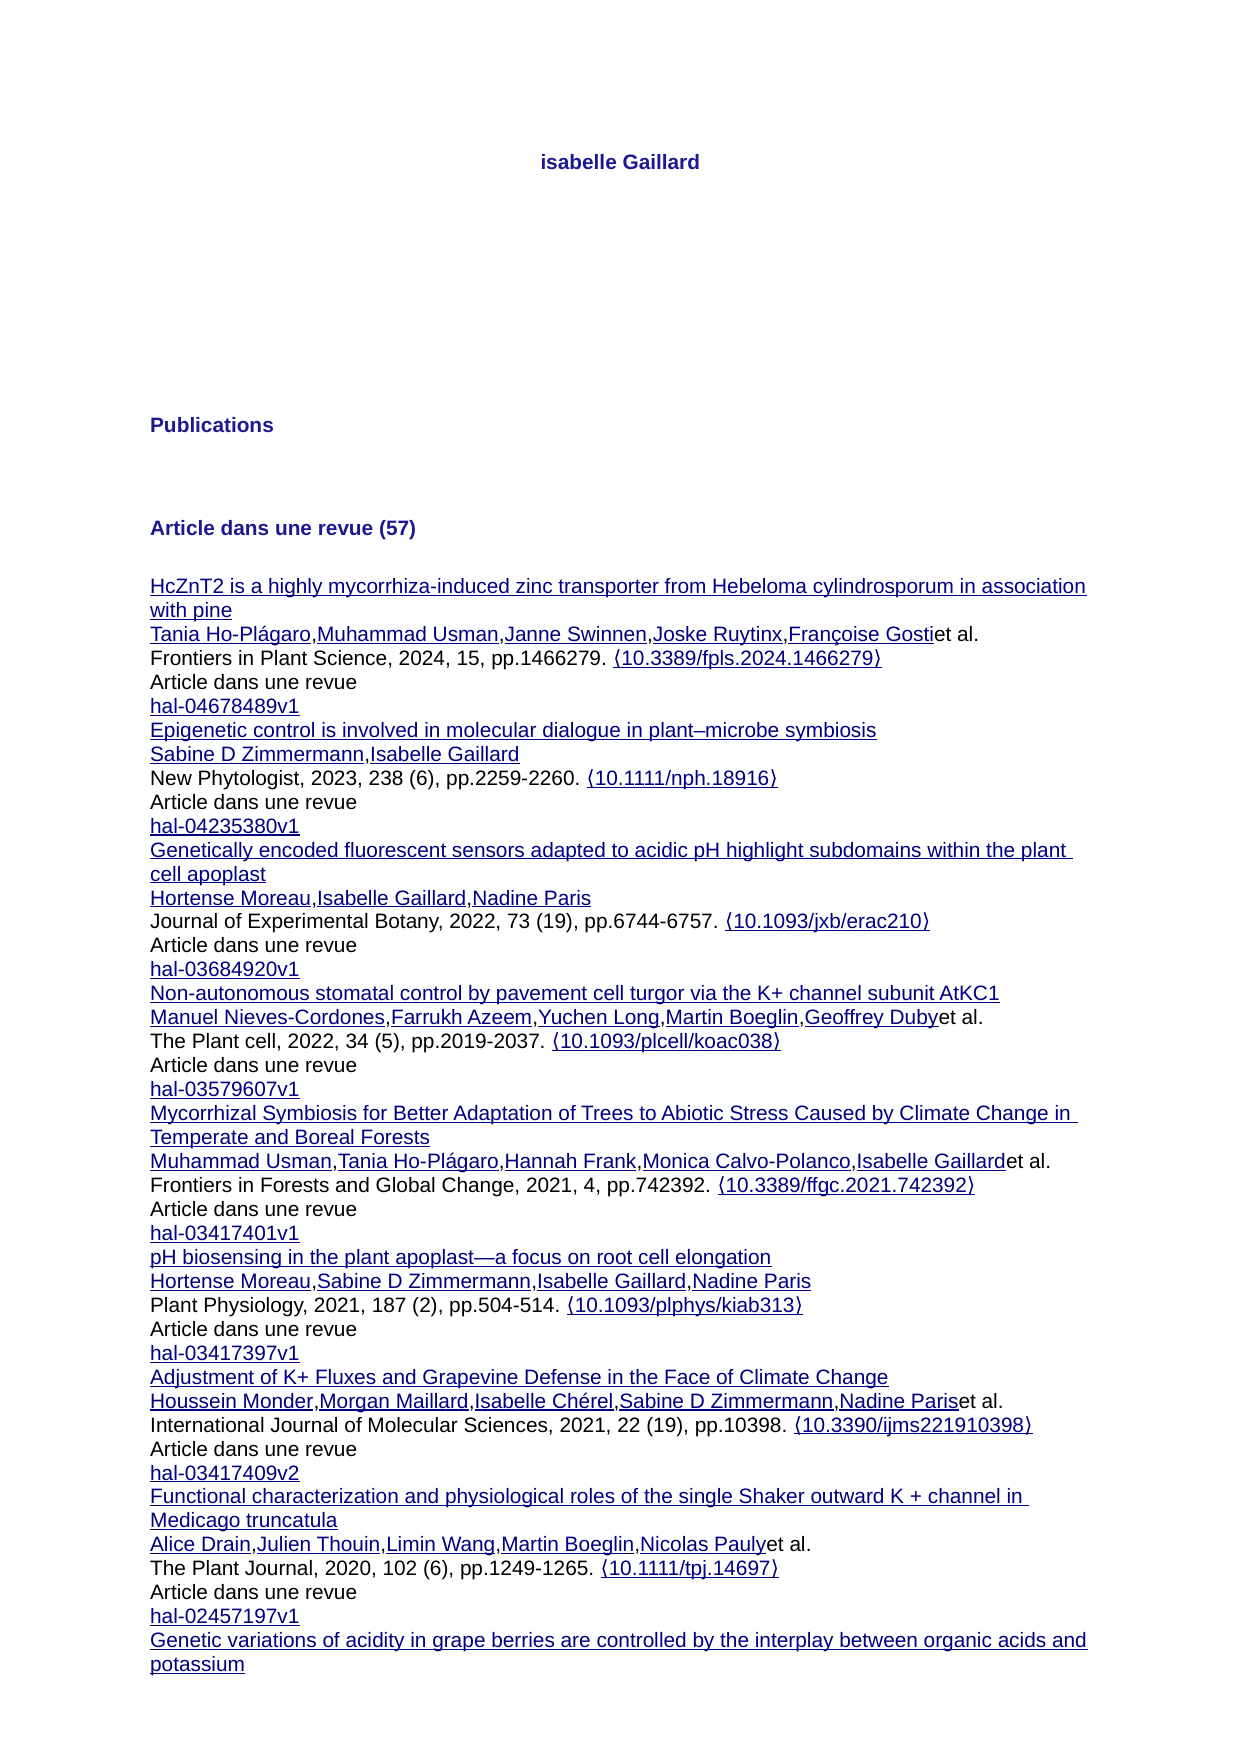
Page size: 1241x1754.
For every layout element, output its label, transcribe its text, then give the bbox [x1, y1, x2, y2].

table_cell Genetically encoded fluorescent sensors adapted to acidic pH highlight subdomains within the plant cell apoplast Hortense Moreau,Isabelle Gaillard,Nadine Paris Journal of Experimental Botany, 2022, 73 (19), pp.6744-6757. ⟨10.1093/jxb/erac210⟩ Article dans une revue hal-03684920v1 [150, 838, 1090, 981]
subtitle Article dans une revue (57) [150, 516, 1090, 539]
subtitle isabelle Gaillard [150, 150, 1090, 174]
table_cell Epigenetic control is involved in molecular dialogue in plant–microbe symbiosis Sabine D Zimmermann,Isabelle Gaillard New Phytologist, 2023, 238 (6), pp.2259-2260. ⟨10.1111/nph.18916⟩ Article dans une revue hal-04235380v1 [150, 718, 1090, 837]
table_cell Functional characterization and physiological roles of the single Shaker outward K + channel in Medicago truncatula Alice Drain,Julien Thouin,Limin Wang,Martin Boeglin,Nicolas Paulyet al. The Plant Journal, 2020, 102 (6), pp.1249-1265. ⟨10.1111/tpj.14697⟩ Article dans une revue hal-02457197v1 [150, 1484, 1090, 1628]
table_cell pH biosensing in the plant apoplast—a focus on root cell elongation Hortense Moreau,Sabine D Zimmermann,Isabelle Gaillard,Nadine Paris Plant Physiology, 2021, 187 (2), pp.504-514. ⟨10.1093/plphys/kiab313⟩ Article dans une revue hal-03417397v1 [150, 1245, 1090, 1364]
table_cell Adjustment of K+ Fluxes and Grapevine Defense in the Face of Climate Change Houssein Monder,Morgan Maillard,Isabelle Chérel,Sabine D Zimmermann,Nadine Pariset al. International Journal of Molecular Sciences, 2021, 22 (19), pp.10398. ⟨10.3390/ijms221910398⟩ Article dans une revue hal-03417409v2 [150, 1365, 1090, 1484]
table_header HcZnT2 is a highly mycorrhiza-induced zinc transporter from Hebeloma cylindrosporum in association with pine Tania Ho-Plágaro,Muhammad Usman,Janne Swinnen,Joske Ruytinx,Françoise Gostiet al. Frontiers in Plant Science, 2024, 15, pp.1466279. ⟨10.3389/fpls.2024.1466279⟩ Article dans une revue hal-04678489v1 [150, 574, 1090, 718]
subtitle Publications [150, 412, 1090, 436]
table_cell Non-autonomous stomatal control by pavement cell turgor via the K+ channel subunit AtKC1 Manuel Nieves-Cordones,Farrukh Azeem,Yuchen Long,Martin Boeglin,Geoffrey Dubyet al. The Plant cell, 2022, 34 (5), pp.2019-2037. ⟨10.1093/plcell/koac038⟩ Article dans une revue hal-03579607v1 [150, 981, 1090, 1101]
table_cell Mycorrhizal Symbiosis for Better Adaptation of Trees to Abiotic Stress Caused by Climate Change in Temperate and Boreal Forests Muhammad Usman,Tania Ho-Plágaro,Hannah Frank,Monica Calvo-Polanco,Isabelle Gaillardet al. Frontiers in Forests and Global Change, 2021, 4, pp.742392. ⟨10.3389/ffgc.2021.742392⟩ Article dans une revue hal-03417401v1 [150, 1101, 1090, 1245]
table_cell Genetic variations of acidity in grape berries are controlled by the interplay between organic acids and potassium [150, 1628, 1090, 1676]
